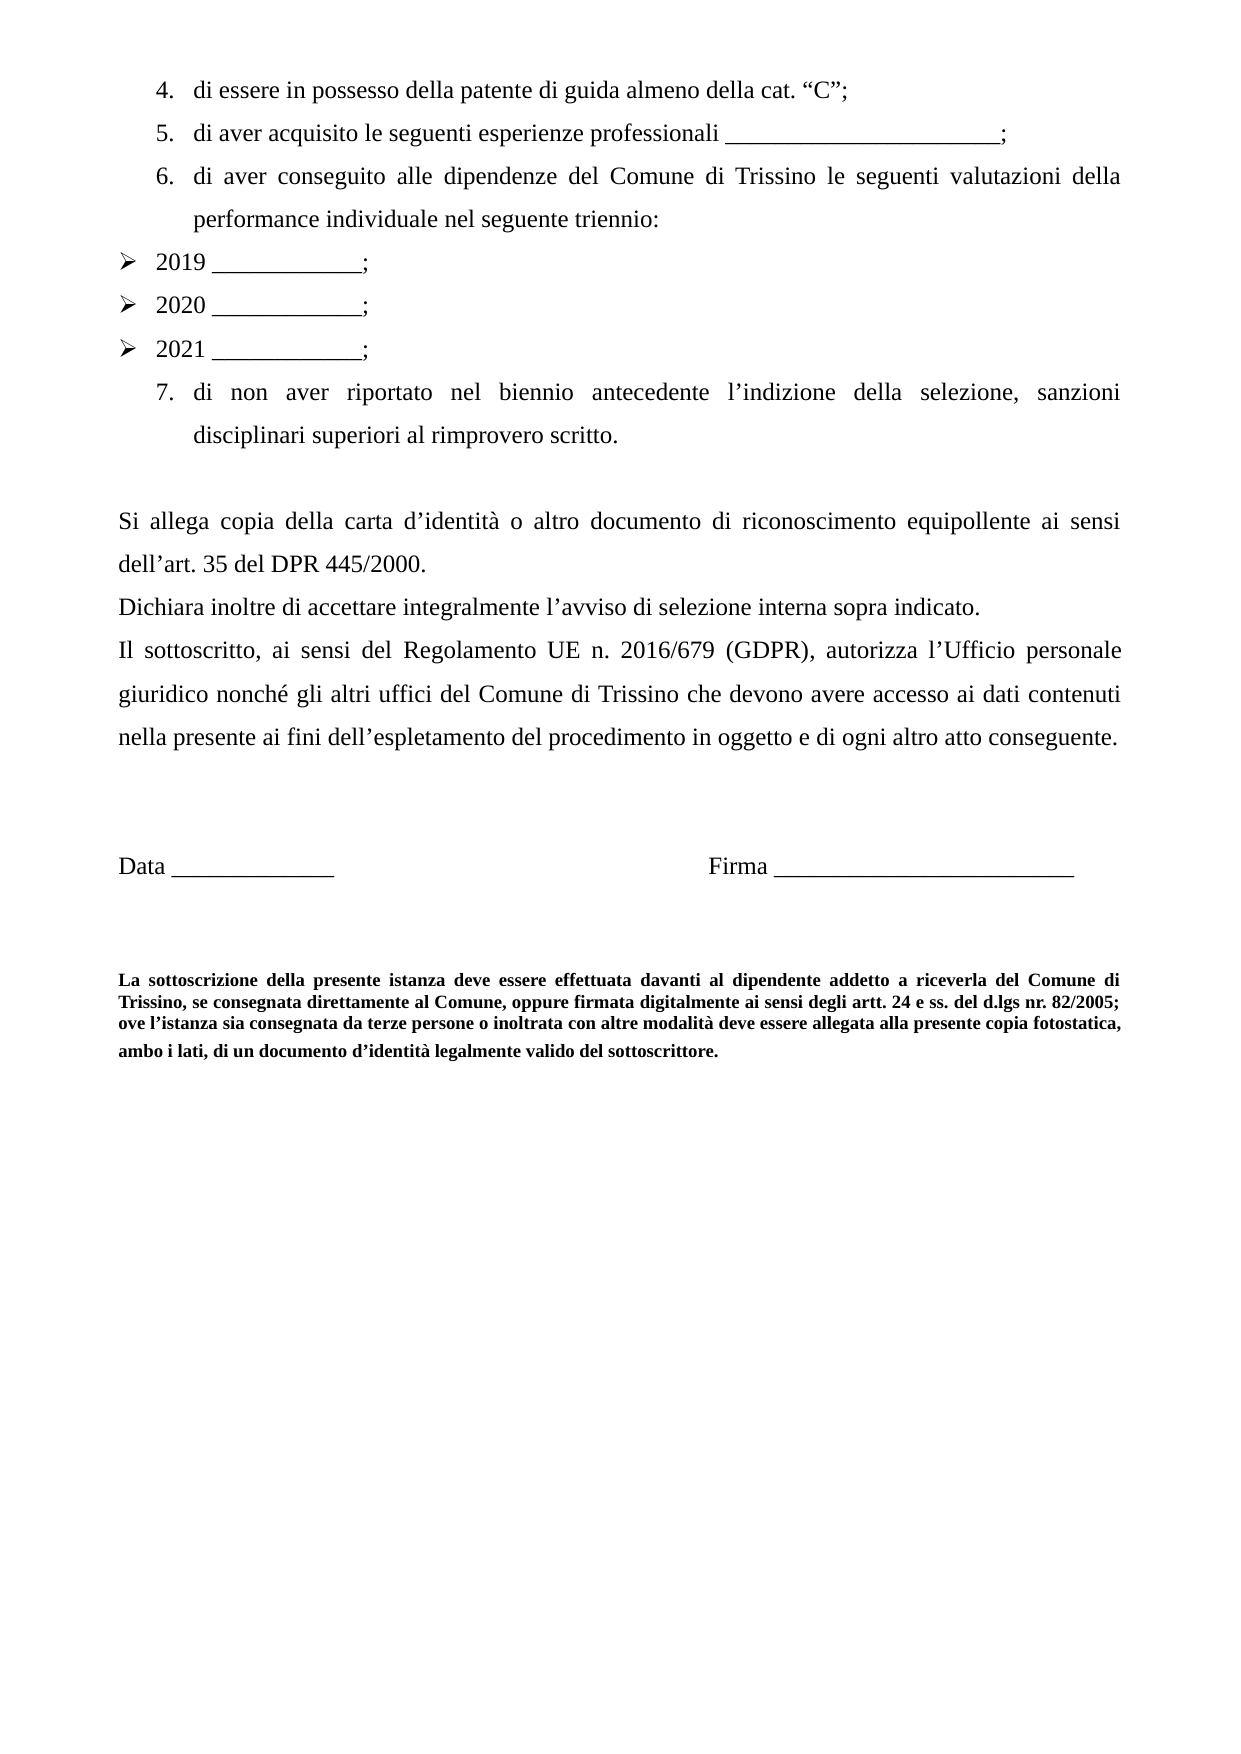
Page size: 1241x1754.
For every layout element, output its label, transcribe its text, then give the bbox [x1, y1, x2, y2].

text Si allega copia della carta d’identità o altro documento di riconoscimento equipollente ai sensi dell’art. 35 del DPR 445/2000. [118, 506, 1122, 578]
text La sottoscrizione della presente istanza deve essere effettuata davanti al dipendente addetto a riceverla del Comune di Trissino, se consegnata direttamente al Comune, oppure firmata digitalmente ai sensi degli artt. 24 e ss. del d.lgs nr. 82/2005; ove l’istanza sia consegnata da terze persone o inoltrata con altre modalità deve essere allegata alla presente copia fotostatica, ambo i lati, di un documento d’identità legalmente valido del sottoscrittore. [118, 969, 1122, 1063]
list di aver acquisito le seguenti esperienze professionali ______________________; [156, 118, 1122, 147]
text Data _____________ Firma ________________________ [118, 851, 1122, 880]
list 2021 ____________; [118, 334, 1122, 362]
text Dichiara inoltre di accettare integralmente l’avviso di selezione interna sopra indicato. [118, 592, 1122, 621]
list di non aver riportato nel biennio antecedente l’indizione della selezione, sanzioni disciplinari superiori al rimprovero scritto. [156, 377, 1122, 449]
text Il sottoscritto, ai sensi del Regolamento UE n. 2016/679 (GDPR), autorizza l’Ufficio personale giuridico nonché gli altri uffici del Comune di Trissino che devono avere accesso ai dati contenuti nella presente ai fini dell’espletamento del procedimento in oggetto e di ogni altro atto conseguente. [118, 636, 1122, 751]
list 2020 ____________; [118, 291, 1122, 319]
list di aver conseguito alle dipendenze del Comune di Trissino le seguenti valutazioni della performance individuale nel seguente triennio: [156, 161, 1122, 233]
list di essere in possesso della patente di guida almeno della cat. “C”; [156, 75, 1122, 104]
list 2019 ____________; [118, 247, 1122, 276]
